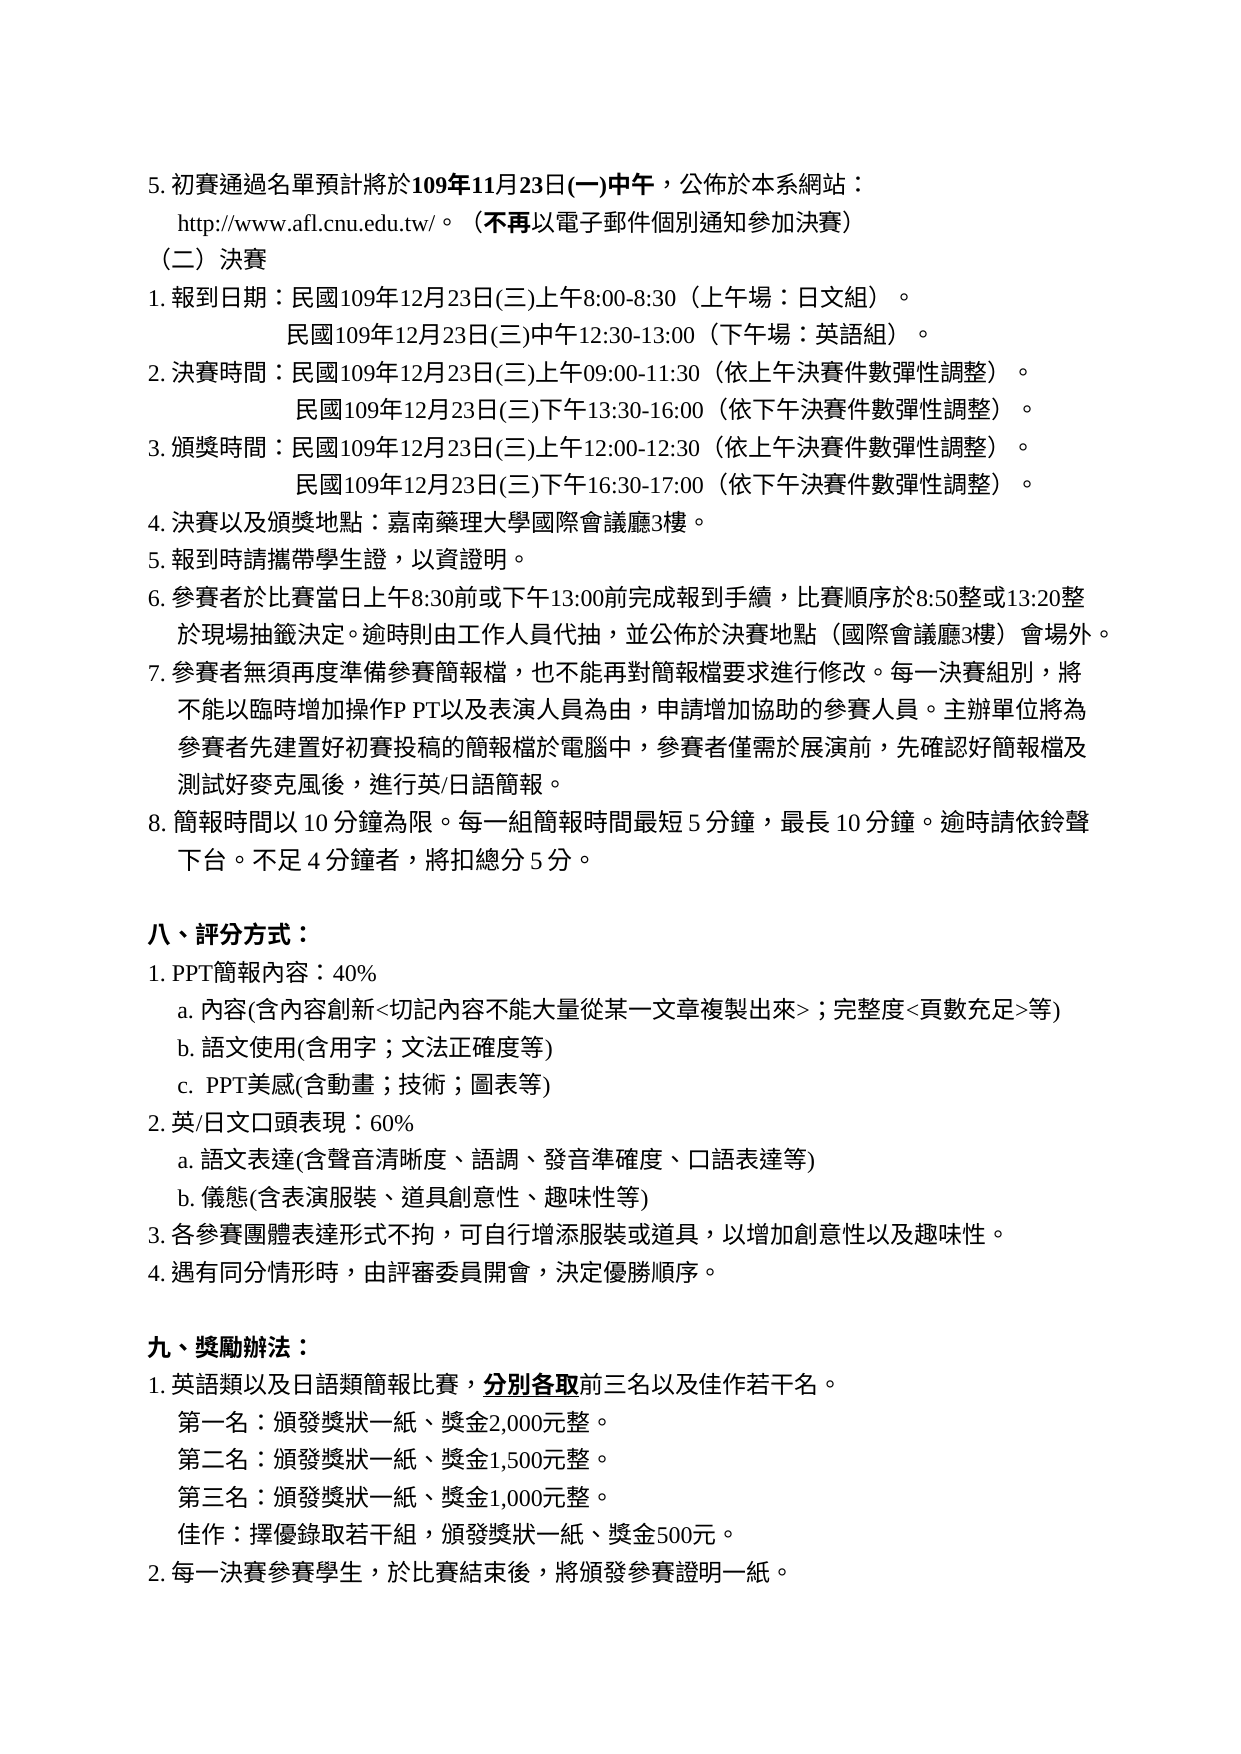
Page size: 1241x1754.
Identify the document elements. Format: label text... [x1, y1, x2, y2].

text 4. 決賽以及頒獎地點：嘉南藥理大學國際會議廳3樓。 [148, 502, 1092, 539]
text 民國109年12月23日(三)下午16:30-17:00（依下午決賽件數彈性調整）。 [148, 464, 1092, 502]
text 民國109年12月23日(三)中午12:30-13:00（下午場：英語組）。 [148, 314, 1092, 352]
text 8. 簡報時間以10分鐘為限。每一組簡報時間最短5分鐘，最長10分鐘。逾時請依鈴聲下台。不足4分鐘者，將扣總分5分。 [148, 802, 1092, 877]
text 第二名：頒發獎狀一紙、獎金1,500元整。 [148, 1439, 1092, 1477]
text 八、評分方式： [148, 914, 1092, 952]
text 6. 參賽者於比賽當日上午8:30前或下午13:00前完成報到手續，比賽順序於8:50整或13:20整於現場抽籤決定。逾時則由工作人員代抽，並公佈於決賽地點（國際會議廳3樓）會場外。 [148, 577, 1092, 652]
text 1. 英語類以及日語類簡報比賽，分別各取前三名以及佳作若干名。 [148, 1364, 1092, 1402]
text 3. 各參賽團體表達形式不拘，可自行增添服裝或道具，以增加創意性以及趣味性。 [148, 1214, 1092, 1252]
text 4. 遇有同分情形時，由評審委員開會，決定優勝順序。 [148, 1252, 1092, 1289]
text 7. 參賽者無須再度準備參賽簡報檔，也不能再對簡報檔要求進行修改。每一決賽組別，將不能以臨時增加操作P PT以及表演人員為由，申請增加協助的參賽人員。主辦單位將為參賽者先建置好初賽投稿的簡報檔於電腦中，參賽者僅需於展演前，先確認好簡報檔及測試好麥克風後，進行英/日語簡報。 [148, 652, 1092, 802]
text 3. 頒獎時間：民國109年12月23日(三)上午12:00-12:30（依上午決賽件數彈性調整）。 [148, 427, 1092, 464]
text 5. 報到時請攜帶學生證，以資證明。 [148, 539, 1092, 577]
text a. 內容(含內容創新<切記內容不能大量從某一文章複製出來>；完整度<頁數充足>等) [177, 989, 1092, 1027]
text （二）決賽 [148, 239, 1092, 277]
text b. 儀態(含表演服裝、道具創意性、趣味性等) [148, 1177, 1092, 1214]
text 1. 報到日期：民國109年12月23日(三)上午8:00-8:30（上午場：日文組）。 [148, 277, 1092, 314]
text 5. 初賽通過名單預計將於109年11月23日(一)中午，公佈於本系網站：http://www.afl.cnu.edu.tw/。（不再以電子郵件個別通知參加決賽） [148, 164, 1092, 239]
text 佳作：擇優錄取若干組，頒發獎狀一紙、獎金500元。 [148, 1514, 1092, 1552]
text 第一名：頒發獎狀一紙、獎金2,000元整。 [148, 1402, 1092, 1439]
text 1. PPT簡報內容：40% [148, 952, 1092, 989]
text 民國109年12月23日(三)下午13:30-16:00（依下午決賽件數彈性調整）。 [148, 389, 1092, 427]
text 2. 每一決賽參賽學生，於比賽結束後，將頒發參賽證明一紙。 [148, 1552, 1092, 1589]
text c. PPT美感(含動畫；技術；圖表等) [177, 1064, 1092, 1102]
text a. 語文表達(含聲音清晰度、語調、發音準確度、口語表達等) [148, 1139, 1092, 1177]
text 第三名：頒發獎狀一紙、獎金1,000元整。 [148, 1477, 1092, 1514]
text 九、獎勵辦法： [148, 1327, 1092, 1364]
text b. 語文使用(含用字；文法正確度等) [177, 1027, 1092, 1064]
text 2. 決賽時間：民國109年12月23日(三)上午09:00-11:30（依上午決賽件數彈性調整）。 [148, 352, 1092, 389]
text 2. 英/日文口頭表現：60% [148, 1102, 1092, 1139]
